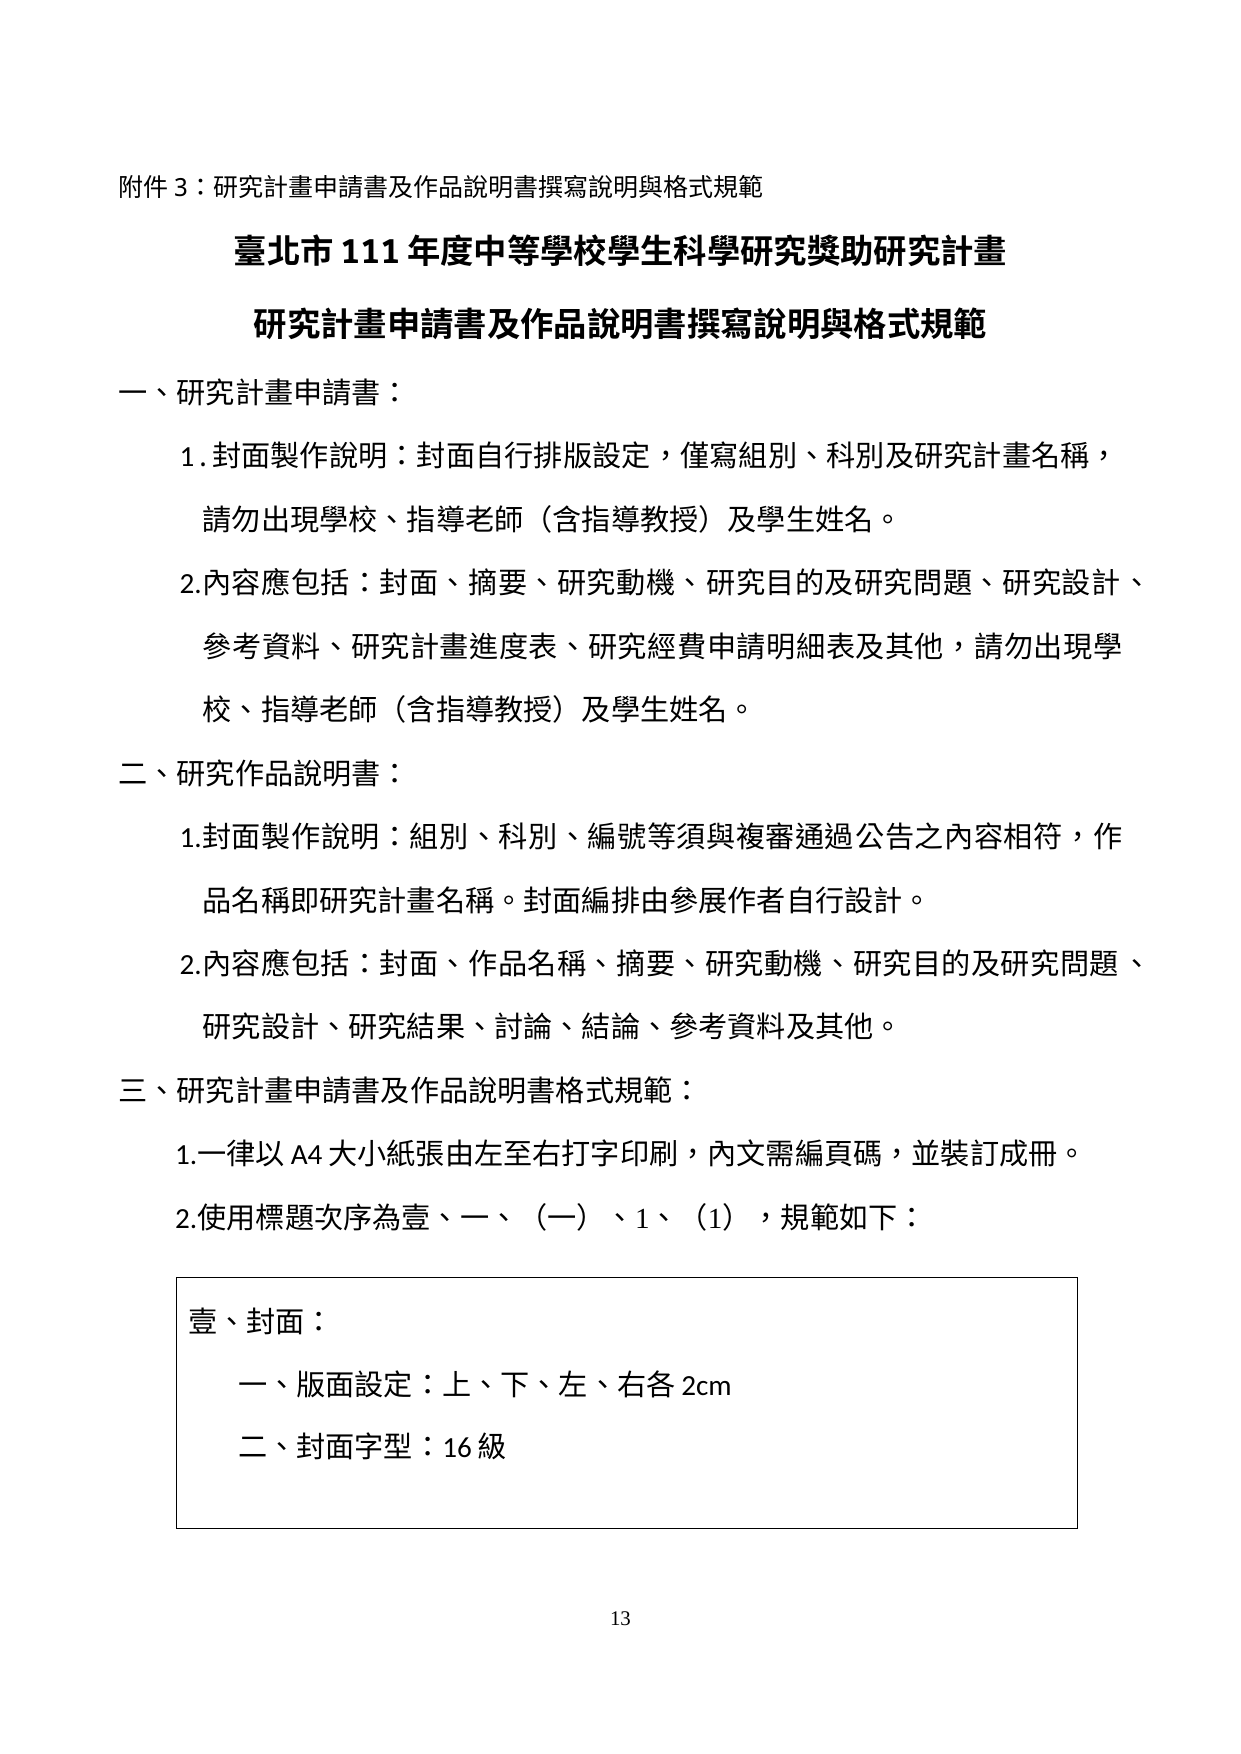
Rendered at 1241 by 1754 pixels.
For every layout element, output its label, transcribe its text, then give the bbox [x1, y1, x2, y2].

text 2.內容應包括：封面、摘要、研究動機、研究目的及研究問題、研究設計、參考資料、研究計畫進度表、研究經費申請明細表及其他，請勿出現學校、指導老師（含指導教授）及學生姓名。 [179, 560, 1122, 729]
text 研究計畫申請書及作品說明書撰寫說明與格式規範 [118, 297, 1122, 346]
text 1.一律以A4大小紙張由左至右打字印刷，內文需編頁碼，並裝訂成冊。 [118, 1131, 1122, 1173]
text 附件3：研究計畫申請書及作品說明書撰寫說明與格式規範 [118, 143, 1122, 206]
text 一、研究計畫申請書： [118, 369, 1122, 412]
text 2.使用標題次序為壹、一、（一）、1、（1），規範如下： [118, 1194, 1122, 1237]
text 三、研究計畫申請書及作品說明書格式規範： [118, 1067, 1122, 1110]
text 1.封面製作說明：組別、科別、編號等須與複審通過公告之內容相符，作品名稱即研究計畫名稱。封面編排由參展作者自行設計。 [179, 814, 1122, 919]
text 二、研究作品說明書： [118, 750, 1122, 793]
text 臺北市111年度中等學校學生科學研究獎助研究計畫 [118, 225, 1122, 273]
table_header 壹、封面： 一、版面設定：上、下、左、右各2cm 二、封面字型：16級 [177, 1278, 1077, 1528]
text 2.內容應包括：封面、作品名稱、摘要、研究動機、研究目的及研究問題、研究設計、研究結果、討論、結論、參考資料及其他。 [179, 941, 1122, 1046]
text 1.封面製作說明：封面自行排版設定，僅寫組別、科別及研究計畫名稱，請勿出現學校、指導老師（含指導教授）及學生姓名。 [179, 433, 1122, 539]
